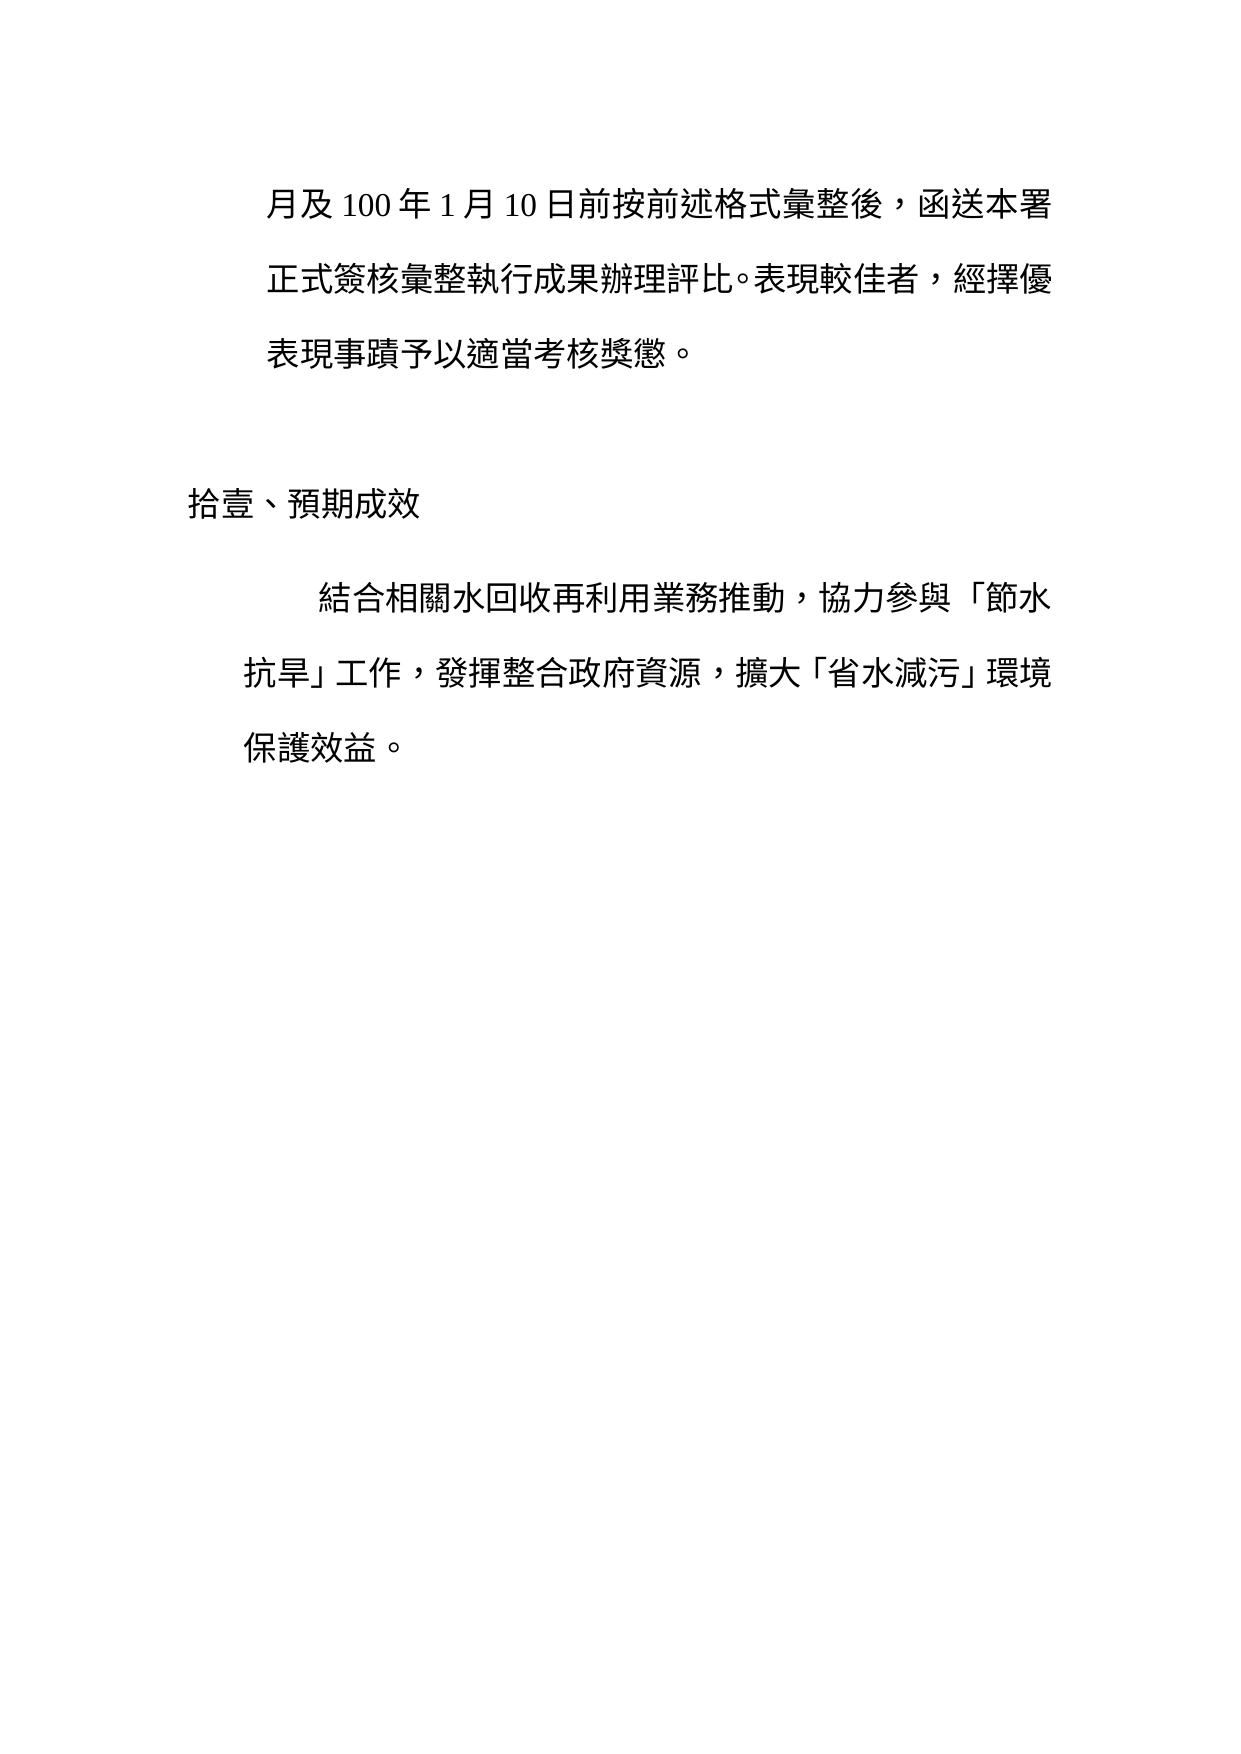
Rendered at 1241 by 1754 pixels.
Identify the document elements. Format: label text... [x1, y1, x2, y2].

text 拾壹、預期成效 [187, 464, 1053, 539]
text 結合相關水回收再利用業務推動，協力參與「節水抗旱」工作，發揮整合政府資源，擴大「省水減污」環境保護效益。 [243, 558, 1053, 783]
text 月及100年1月10日前按前述格式彙整後，函送本署正式簽核彙整執行成果辦理評比。表現較佳者，經擇優表現事蹟予以適當考核獎懲。 [211, 164, 1053, 389]
